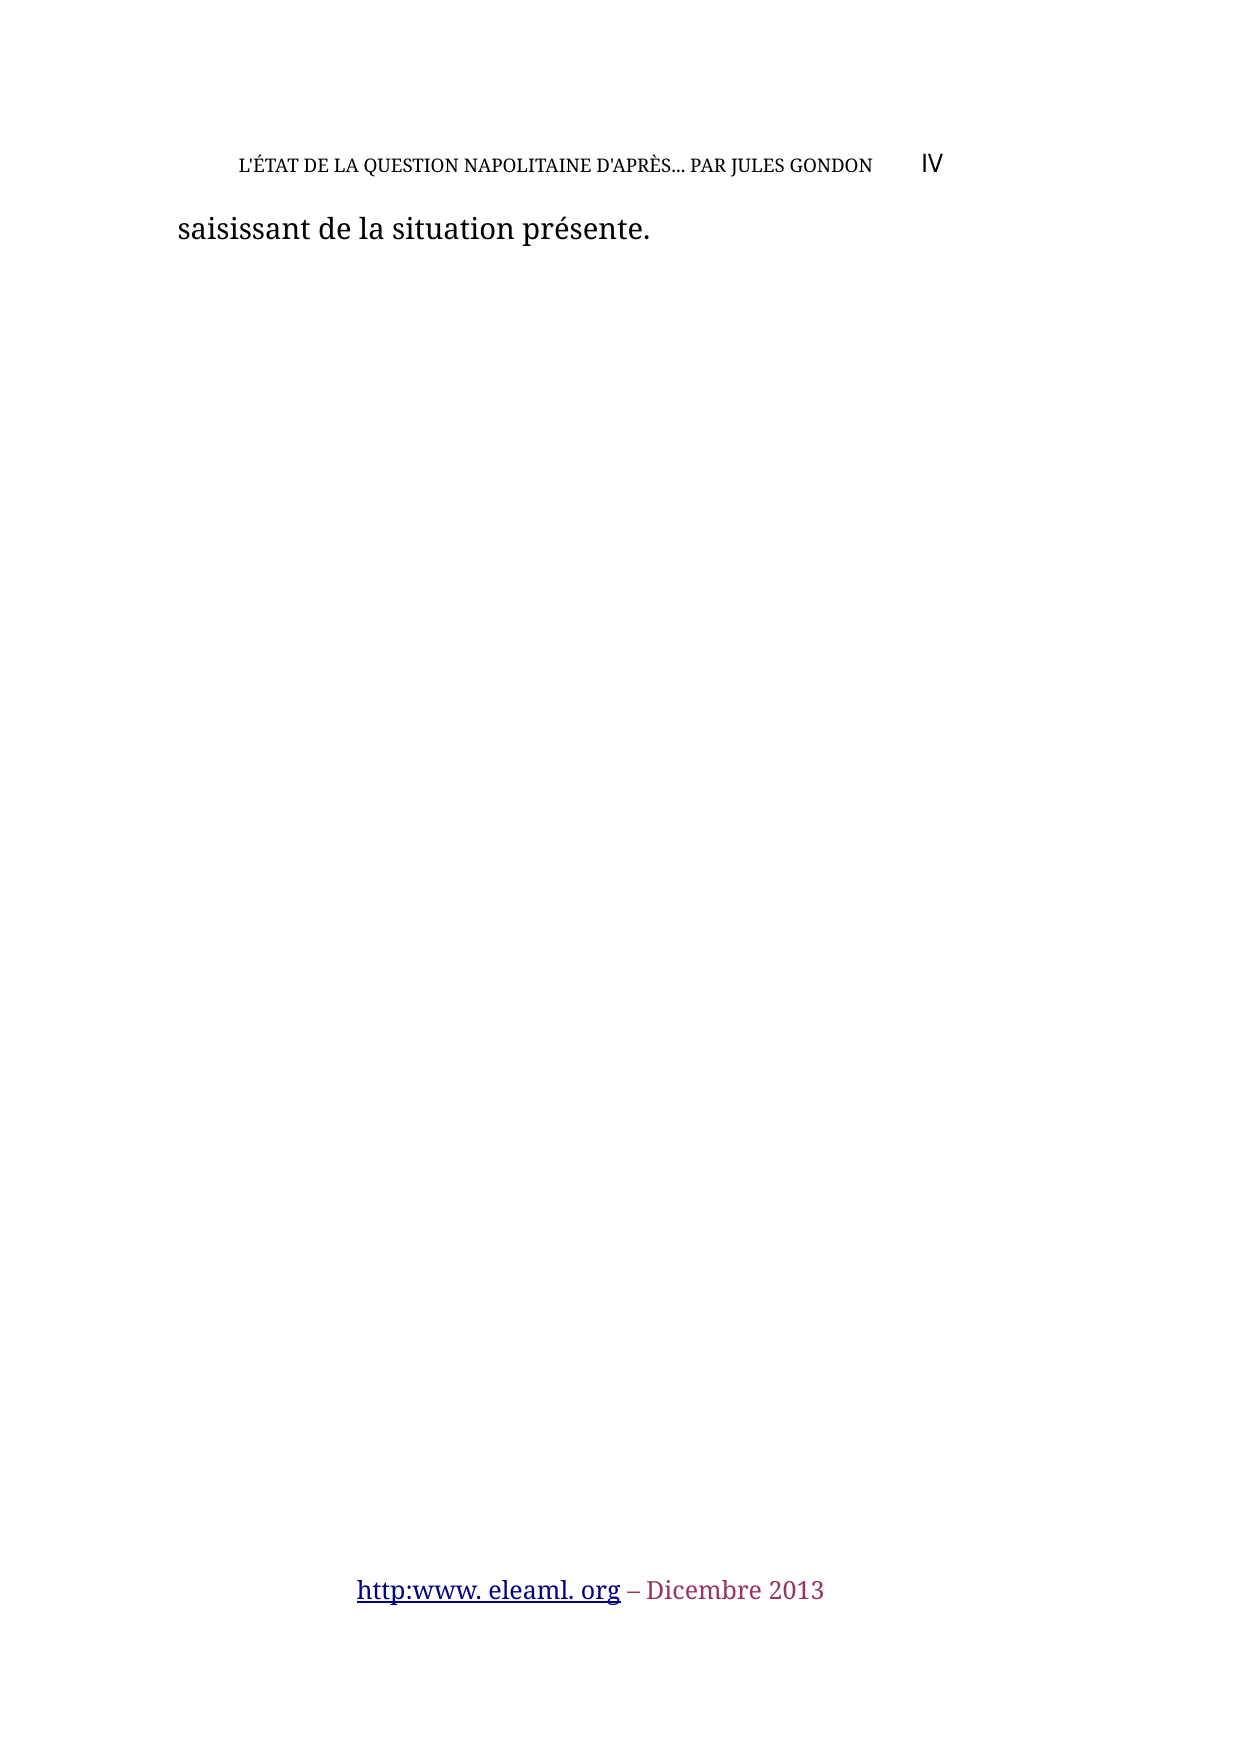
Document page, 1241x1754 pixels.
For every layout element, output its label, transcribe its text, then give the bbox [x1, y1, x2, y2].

text saisissant de la situation présente. [177, 208, 1004, 248]
